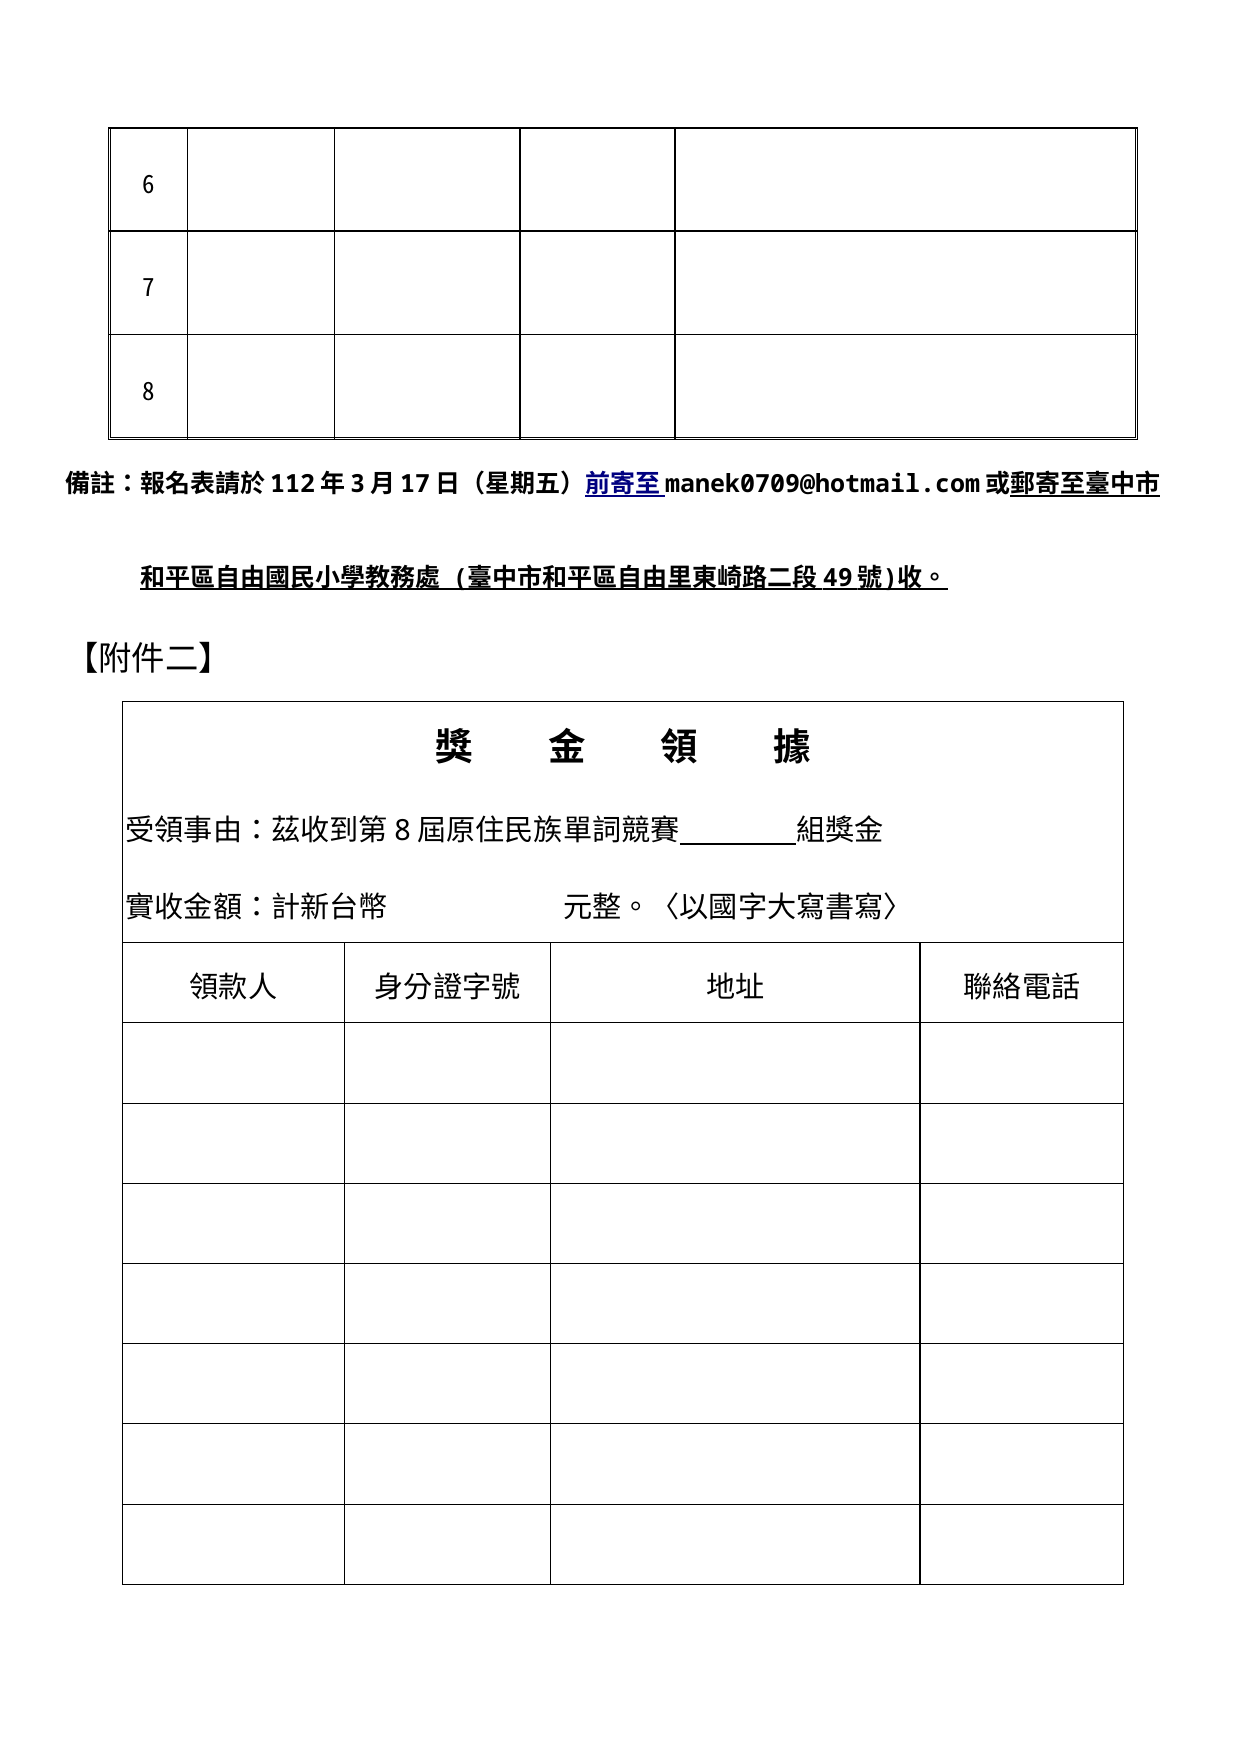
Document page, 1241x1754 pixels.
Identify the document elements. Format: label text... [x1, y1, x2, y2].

table_cell 地址 [551, 943, 919, 1022]
table_cell [335, 335, 519, 437]
table_header 獎 金 領 據 [123, 702, 1123, 786]
table_cell 7 [111, 232, 187, 334]
table_cell [335, 232, 519, 334]
table_cell [123, 1023, 344, 1102]
table_cell [921, 1505, 1123, 1584]
table_cell [921, 1184, 1123, 1263]
table_cell [188, 335, 334, 437]
table_cell [921, 1424, 1123, 1503]
table_cell [551, 1104, 919, 1183]
table_cell 領款人 [123, 943, 344, 1022]
table_cell [921, 1344, 1123, 1423]
table_cell [345, 1505, 550, 1584]
table_cell [921, 1104, 1123, 1183]
table_cell [123, 1184, 344, 1263]
table_cell 受領事由：茲收到第8屆原住民族單詞競賽 組獎金 [123, 786, 1123, 863]
table_cell 6 [111, 129, 187, 230]
table_cell [921, 1264, 1123, 1343]
table_cell [345, 1184, 550, 1263]
table_cell [123, 1264, 344, 1343]
table_cell [921, 1023, 1123, 1102]
table_cell [123, 1424, 344, 1503]
table_cell [188, 129, 334, 230]
table_cell [551, 1184, 919, 1263]
table_cell 實收金額：計新台幣 元整。〈以國字大寫書寫〉 [123, 863, 1123, 942]
table_cell [335, 129, 519, 230]
table_cell [188, 232, 334, 334]
table_cell [521, 335, 674, 437]
table_cell [676, 129, 1135, 230]
table_cell [551, 1505, 919, 1584]
table_cell [676, 335, 1135, 437]
text 備註：報名表請於112年3月17日（星期五）前寄至manek0709@hotmail.com或郵寄至臺中市和平區自由國民小學教務處 (臺中市和平區自由里東崎路二段49號)收。 [65, 440, 1181, 596]
table_cell [551, 1424, 919, 1503]
table_cell [521, 129, 674, 230]
table_cell 聯絡電話 [921, 943, 1123, 1022]
table_cell 8 [111, 335, 187, 437]
table_cell [551, 1264, 919, 1343]
table_cell [123, 1104, 344, 1183]
table_cell [551, 1344, 919, 1423]
table_cell [345, 1023, 550, 1102]
table_cell [123, 1344, 344, 1423]
table_cell [345, 1264, 550, 1343]
table_cell [345, 1344, 550, 1423]
table_cell [676, 232, 1135, 334]
text 【附件二】 [65, 614, 1181, 677]
table_cell [345, 1104, 550, 1183]
table_cell [551, 1023, 919, 1102]
table_cell [345, 1424, 550, 1503]
table_cell [521, 232, 674, 334]
table_cell 身分證字號 [345, 943, 550, 1022]
table_cell [123, 1505, 344, 1584]
